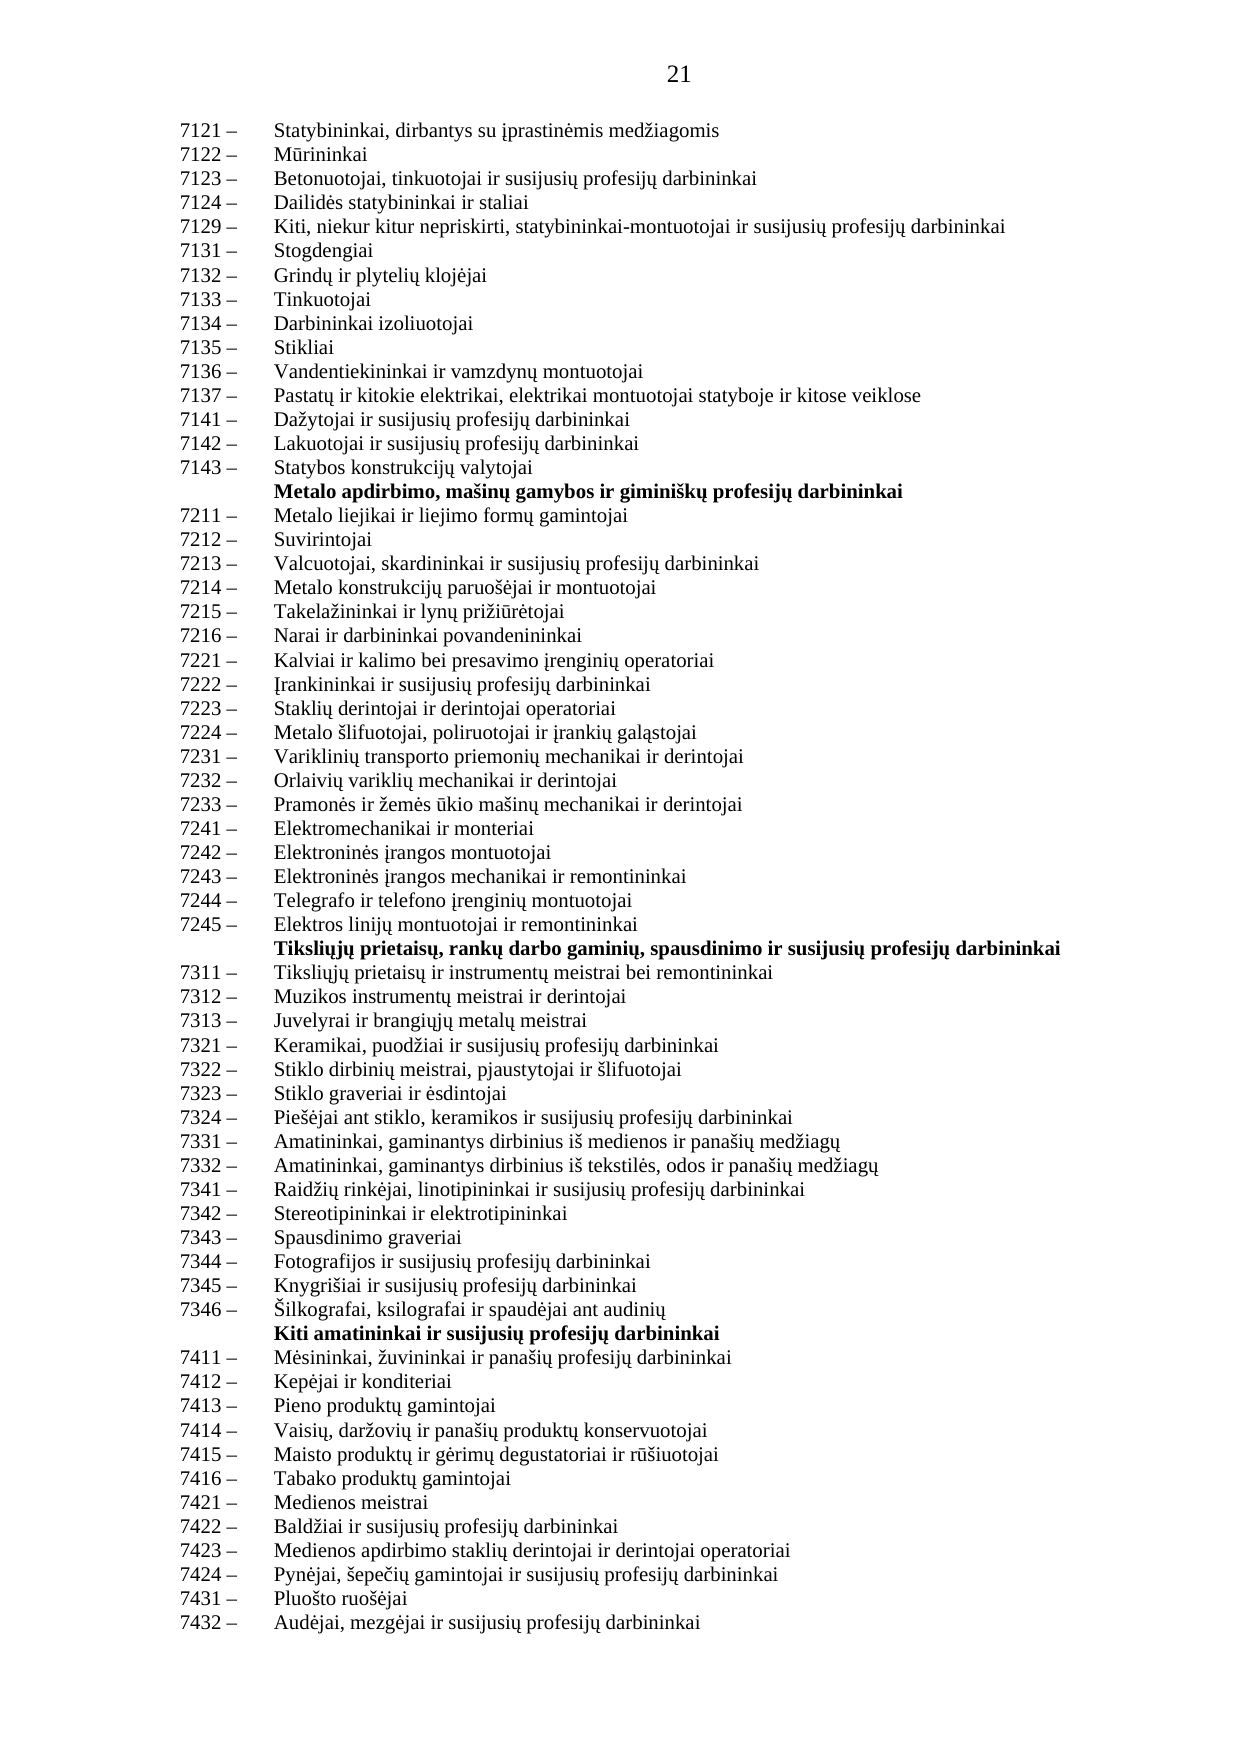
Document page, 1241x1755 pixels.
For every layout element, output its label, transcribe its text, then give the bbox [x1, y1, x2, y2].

table_cell Betonuotojai, tinkuotojai ir susijusių profesijų darbininkai [271, 166, 1181, 190]
table_cell 7137 – [177, 383, 271, 407]
table_cell 7312 – [177, 984, 271, 1008]
table_cell 7422 – [177, 1514, 271, 1538]
table_cell 7415 – [177, 1442, 271, 1466]
table_cell 7324 – [177, 1105, 271, 1129]
table_cell Pieno produktų gamintojai [271, 1394, 1181, 1417]
table_cell 7124 – [177, 190, 271, 214]
table_cell Vaisių, daržovių ir panašių produktų konservuotojai [271, 1418, 1181, 1442]
table_cell [177, 936, 271, 960]
table_cell 7344 – [177, 1249, 271, 1273]
table_cell Įrankininkai ir susijusių profesijų darbininkai [271, 672, 1181, 696]
table_cell Takelažininkai ir lynų prižiūrėtojai [271, 599, 1181, 623]
table_cell 7241 – [177, 816, 271, 840]
table_cell Dažytojai ir susijusių profesijų darbininkai [271, 407, 1181, 431]
table_cell Stereotipininkai ir elektrotipininkai [271, 1201, 1181, 1225]
table_cell [177, 1321, 271, 1345]
table_cell 7142 – [177, 431, 271, 455]
table_cell 7321 – [177, 1033, 271, 1057]
table_cell 7231 – [177, 744, 271, 768]
table_cell Tabako produktų gamintojai [271, 1466, 1181, 1490]
table_cell Baldžiai ir susijusių profesijų darbininkai [271, 1514, 1181, 1538]
table_cell 7341 – [177, 1177, 271, 1201]
table_cell Narai ir darbininkai povandenininkai [271, 624, 1181, 647]
table_cell 7129 – [177, 214, 271, 238]
table_cell Keramikai, puodžiai ir susijusių profesijų darbininkai [271, 1033, 1181, 1057]
table_cell Muzikos instrumentų meistrai ir derintojai [271, 984, 1181, 1008]
table_cell Lakuotojai ir susijusių profesijų darbininkai [271, 431, 1181, 455]
table_cell Kepėjai ir konditeriai [271, 1369, 1181, 1393]
table_cell 7323 – [177, 1081, 271, 1105]
table_cell 7212 – [177, 527, 271, 551]
table_cell 7423 – [177, 1538, 271, 1562]
table_cell 7342 – [177, 1201, 271, 1225]
table_cell Stiklo graveriai ir ėsdintojai [271, 1081, 1181, 1105]
table_cell Vandentiekininkai ir vamzdynų montuotojai [271, 359, 1181, 383]
table_cell Audėjai, mezgėjai ir susijusių profesijų darbininkai [271, 1610, 1181, 1634]
table_cell 7416 – [177, 1466, 271, 1490]
table_cell 7345 – [177, 1273, 271, 1297]
table_cell 7216 – [177, 624, 271, 647]
table_cell Tiksliųjų prietaisų ir instrumentų meistrai bei remontininkai [271, 960, 1181, 984]
table_cell 7346 – [177, 1297, 271, 1321]
table_cell Spausdinimo graveriai [271, 1225, 1181, 1249]
table_cell Staklių derintojai ir derintojai operatoriai [271, 696, 1181, 720]
table_cell 7412 – [177, 1369, 271, 1393]
table_cell Elektroninės įrangos montuotojai [271, 840, 1181, 864]
table_cell Fotografijos ir susijusių profesijų darbininkai [271, 1249, 1181, 1273]
table_cell Medienos meistrai [271, 1490, 1181, 1514]
table_cell Kiti amatininkai ir susijusių profesijų darbininkai [271, 1321, 1181, 1345]
table_cell Amatininkai, gaminantys dirbinius iš tekstilės, odos ir panašių medžiagų [271, 1153, 1181, 1177]
table_cell 7123 – [177, 166, 271, 190]
table_cell 7411 – [177, 1345, 271, 1369]
table_cell Darbininkai izoliuotojai [271, 311, 1181, 335]
table_cell Suvirintojai [271, 527, 1181, 551]
table_cell Metalo apdirbimo, mašinų gamybos ir giminiškų profesijų darbininkai [271, 479, 1181, 503]
table_cell Elektros linijų montuotojai ir remontininkai [271, 912, 1181, 936]
table_cell Knygrišiai ir susijusių profesijų darbininkai [271, 1273, 1181, 1297]
table_cell Stikliai [271, 335, 1181, 359]
table_cell 7134 – [177, 311, 271, 335]
table_cell Kalviai ir kalimo bei presavimo įrenginių operatoriai [271, 648, 1181, 672]
table_cell 7221 – [177, 648, 271, 672]
table_cell 7424 – [177, 1562, 271, 1586]
table_cell 7233 – [177, 792, 271, 816]
table_cell Tiksliųjų prietaisų, rankų darbo gaminių, spausdinimo ir susijusių profesijų darbininkai [271, 936, 1181, 960]
table_cell 7132 – [177, 263, 271, 287]
table_cell Grindų ir plytelių klojėjai [271, 263, 1181, 287]
table_cell 7211 – [177, 503, 271, 527]
table_cell 7311 – [177, 960, 271, 984]
table_cell Mėsininkai, žuvininkai ir panašių profesijų darbininkai [271, 1345, 1181, 1369]
table_cell 7431 – [177, 1586, 271, 1610]
table_cell Valcuotojai, skardininkai ir susijusių profesijų darbininkai [271, 551, 1181, 575]
table_cell 7413 – [177, 1394, 271, 1417]
table_cell 7135 – [177, 335, 271, 359]
table_cell Kiti, niekur kitur nepriskirti, statybininkai-montuotojai ir susijusių profesijų darbininkai [271, 214, 1181, 238]
table_cell Metalo šlifuotojai, poliruotojai ir įrankių galąstojai [271, 720, 1181, 744]
table_cell 7214 – [177, 575, 271, 599]
table_cell [177, 479, 271, 503]
table_cell Elektroninės įrangos mechanikai ir remontininkai [271, 864, 1181, 888]
table_cell Stogdengiai [271, 239, 1181, 262]
table_cell Statybininkai, dirbantys su įprastinėmis medžiagomis [271, 118, 1181, 142]
table_cell 7121 – [177, 118, 271, 142]
table_cell Amatininkai, gaminantys dirbinius iš medienos ir panašių medžiagų [271, 1129, 1181, 1153]
table_cell 7343 – [177, 1225, 271, 1249]
table_cell 7322 – [177, 1057, 271, 1081]
table_cell 7224 – [177, 720, 271, 744]
table_cell Metalo liejikai ir liejimo formų gamintojai [271, 503, 1181, 527]
table_cell Tinkuotojai [271, 287, 1181, 311]
table_cell Stiklo dirbinių meistrai, pjaustytojai ir šlifuotojai [271, 1057, 1181, 1081]
table_cell Šilkografai, ksilografai ir spaudėjai ant audinių [271, 1297, 1181, 1321]
table_cell 7143 – [177, 455, 271, 479]
table_cell Piešėjai ant stiklo, keramikos ir susijusių profesijų darbininkai [271, 1105, 1181, 1129]
table_cell 7331 – [177, 1129, 271, 1153]
table_cell Dailidės statybininkai ir staliai [271, 190, 1181, 214]
table_cell Pluošto ruošėjai [271, 1586, 1181, 1610]
table_cell Orlaivių variklių mechanikai ir derintojai [271, 768, 1181, 792]
table_cell 7133 – [177, 287, 271, 311]
table_cell Mūrininkai [271, 142, 1181, 166]
table_cell Pramonės ir žemės ūkio mašinų mechanikai ir derintojai [271, 792, 1181, 816]
table_cell 7215 – [177, 599, 271, 623]
table_cell 7332 – [177, 1153, 271, 1177]
table_cell Juvelyrai ir brangiųjų metalų meistrai [271, 1009, 1181, 1032]
table_cell 7243 – [177, 864, 271, 888]
table_cell 7245 – [177, 912, 271, 936]
table_cell Maisto produktų ir gėrimų degustatoriai ir rūšiuotojai [271, 1442, 1181, 1466]
table_cell 7232 – [177, 768, 271, 792]
table_cell Raidžių rinkėjai, linotipininkai ir susijusių profesijų darbininkai [271, 1177, 1181, 1201]
table_cell Statybos konstrukcijų valytojai [271, 455, 1181, 479]
table_cell 7414 – [177, 1418, 271, 1442]
table_cell 7421 – [177, 1490, 271, 1514]
table_cell 7223 – [177, 696, 271, 720]
table_cell Variklinių transporto priemonių mechanikai ir derintojai [271, 744, 1181, 768]
table_cell 7213 – [177, 551, 271, 575]
table_cell Telegrafo ir telefono įrenginių montuotojai [271, 888, 1181, 912]
table_cell Medienos apdirbimo staklių derintojai ir derintojai operatoriai [271, 1538, 1181, 1562]
table_cell 7242 – [177, 840, 271, 864]
table_cell Elektromechanikai ir monteriai [271, 816, 1181, 840]
table_cell 7244 – [177, 888, 271, 912]
table_cell 7131 – [177, 239, 271, 262]
table_cell Pynėjai, šepečių gamintojai ir susijusių profesijų darbininkai [271, 1562, 1181, 1586]
table_cell 7432 – [177, 1610, 271, 1634]
table_cell 7313 – [177, 1009, 271, 1032]
table_cell Pastatų ir kitokie elektrikai, elektrikai montuotojai statyboje ir kitose veiklose [271, 383, 1181, 407]
table_cell 7222 – [177, 672, 271, 696]
table_cell Metalo konstrukcijų paruošėjai ir montuotojai [271, 575, 1181, 599]
table_cell 7141 – [177, 407, 271, 431]
table_cell 7122 – [177, 142, 271, 166]
table_cell 7136 – [177, 359, 271, 383]
